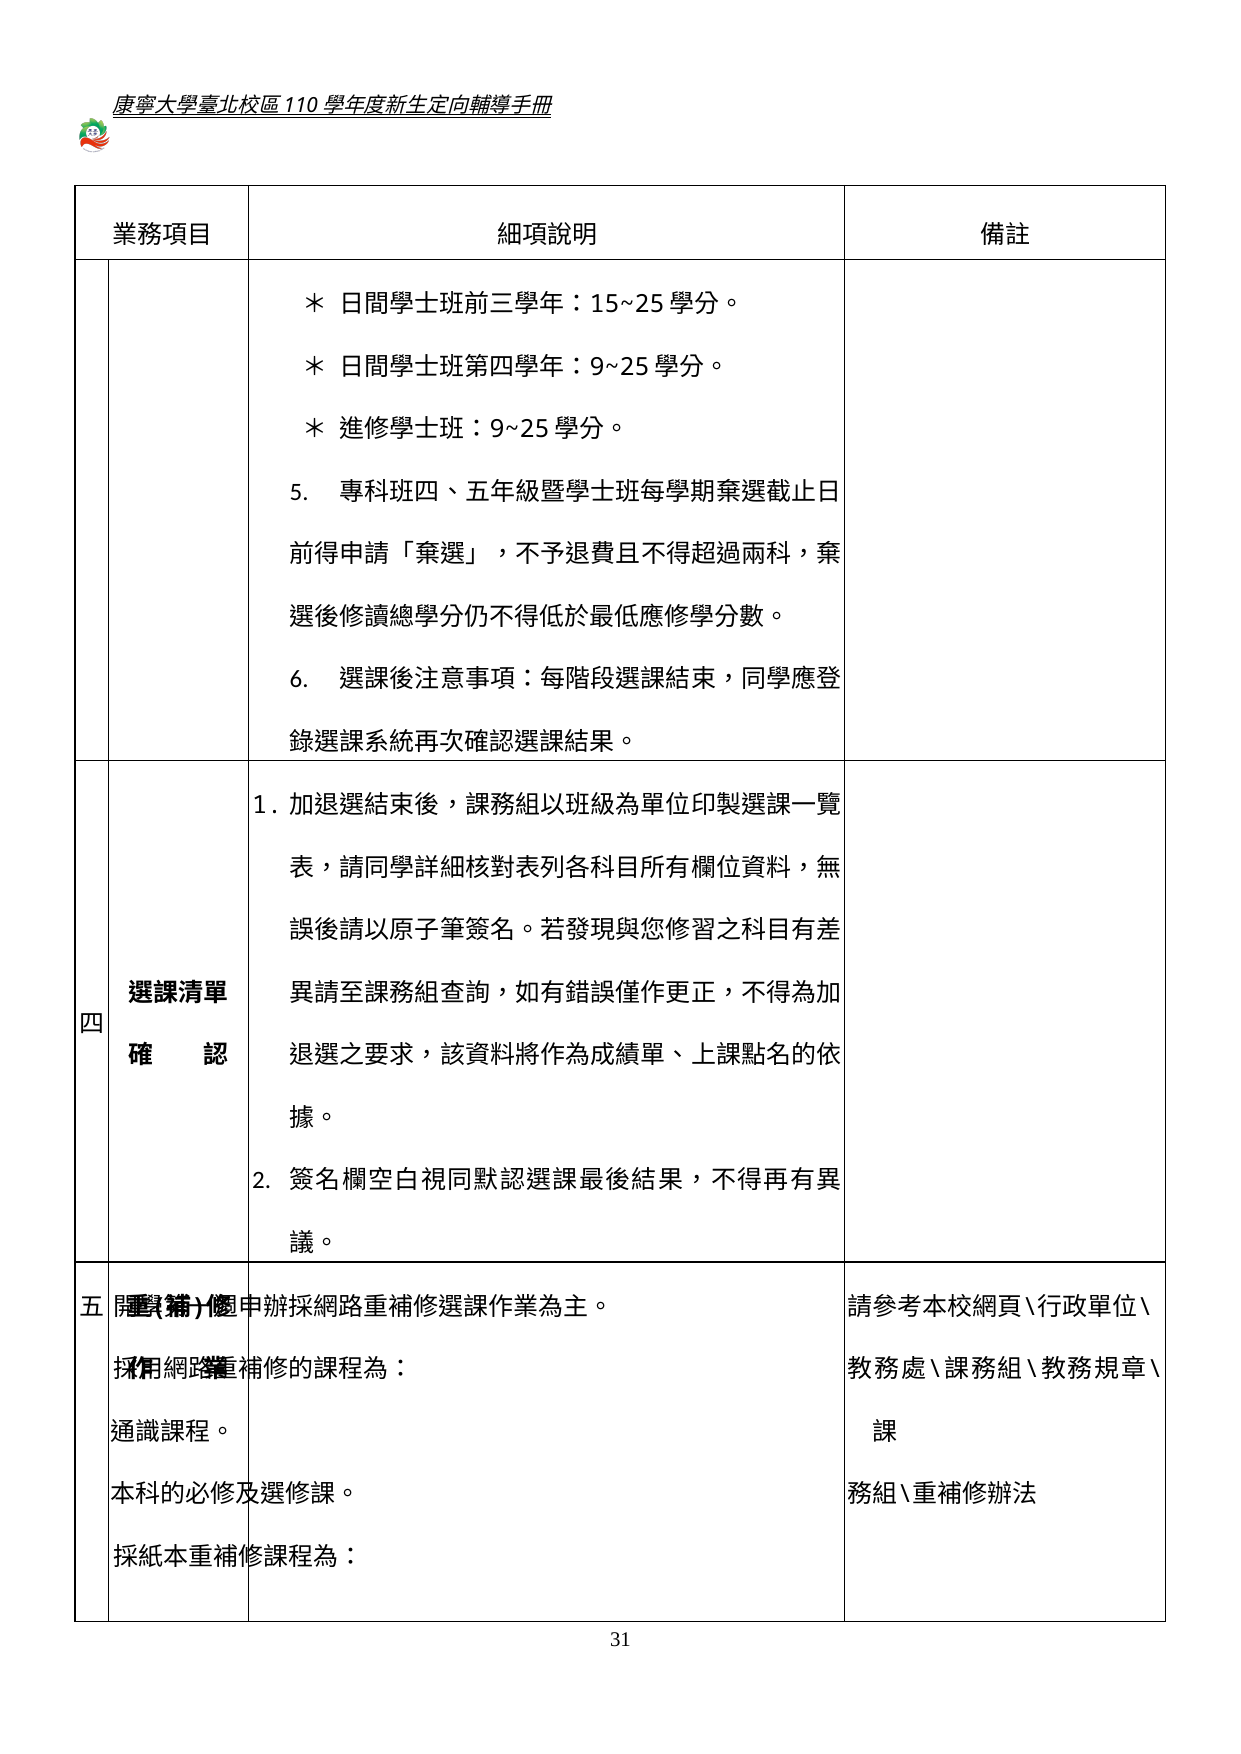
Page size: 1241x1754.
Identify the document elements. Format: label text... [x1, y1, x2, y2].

table_header 業務項目 [76, 186, 248, 259]
table_cell 開學第一週申辦採網路重補修選課作業為主。 採用網路重補修的課程為： 通識課程。 本科的必修及選修課。 採紙本重補修課程為： 護理科一至三年級英文。 服務學習與實踐、勞作教育課程。 三、四年級體育課。 跨科及跨學制之課程。 特殊情形。 延修生。 隨班重(補)修之應屆畢業生，不得以任何理由要求先行舉行期中、末考試。 重(補)修課程不得與其他課程上課時間衝堂，若遇有學期中實習者，請另填[期中實習證明單]，除特殊情形外，不得要求換班上課。 [249, 1263, 844, 1621]
table_header 備註 [845, 186, 1165, 259]
table_cell [109, 260, 248, 760]
table_cell 重(補)修 作 業 [109, 1263, 248, 1621]
table_cell 四 [76, 761, 108, 1261]
table_cell [76, 260, 108, 760]
table_cell 選課清單 確 認 [109, 761, 248, 1261]
table_cell [845, 761, 1165, 1261]
table_cell [845, 260, 1165, 760]
table_cell 請參考本校網頁\行政單位\ 教務處\課務組\教務規章\課 務組\重補修辦法 [845, 1263, 1165, 1621]
table_cell 五 [76, 1263, 108, 1621]
table_header 細項說明 [249, 186, 844, 259]
table_cell 依本校學生選課辦法辦理。 五專及學士班嬰幼兒保育學系、長照系等各學期之「必修」課程，由教務系統先行配課；其餘學士班依各系排定之課程自行上網選課。 開學第一週為加退選週，同學應於規定日期內上網加選或退選課程；凡未能於期限內完成者，不另行辦理，每學期結束前預選次學期課程。 每學期應修讀學分之上下限： 五年制前三學年：20~32學分。 五年制後二學年：12~28學分。 日間學士班前三學年：15~25學分。 日間學士班第四學年：9~25學分。 進修學士班：9~25學分。 專科班四、五年級暨學士班每學期棄選截止日前得申請「棄選」，不予退費且不得超過兩科，棄選後修讀總學分仍不得低於最低應修學分數。 選課後注意事項：每階段選課結束，同學應登錄選課系統再次確認選課結果。 [249, 260, 844, 760]
table_cell 加退選結束後，課務組以班級為單位印製選課一覽表，請同學詳細核對表列各科目所有欄位資料，無誤後請以原子筆簽名。若發現與您修習之科目有差異請至課務組查詢，如有錯誤僅作更正，不得為加退選之要求，該資料將作為成績單、上課點名的依據。 簽名欄空白視同默認選課最後結果，不得再有異議。 [249, 761, 844, 1261]
